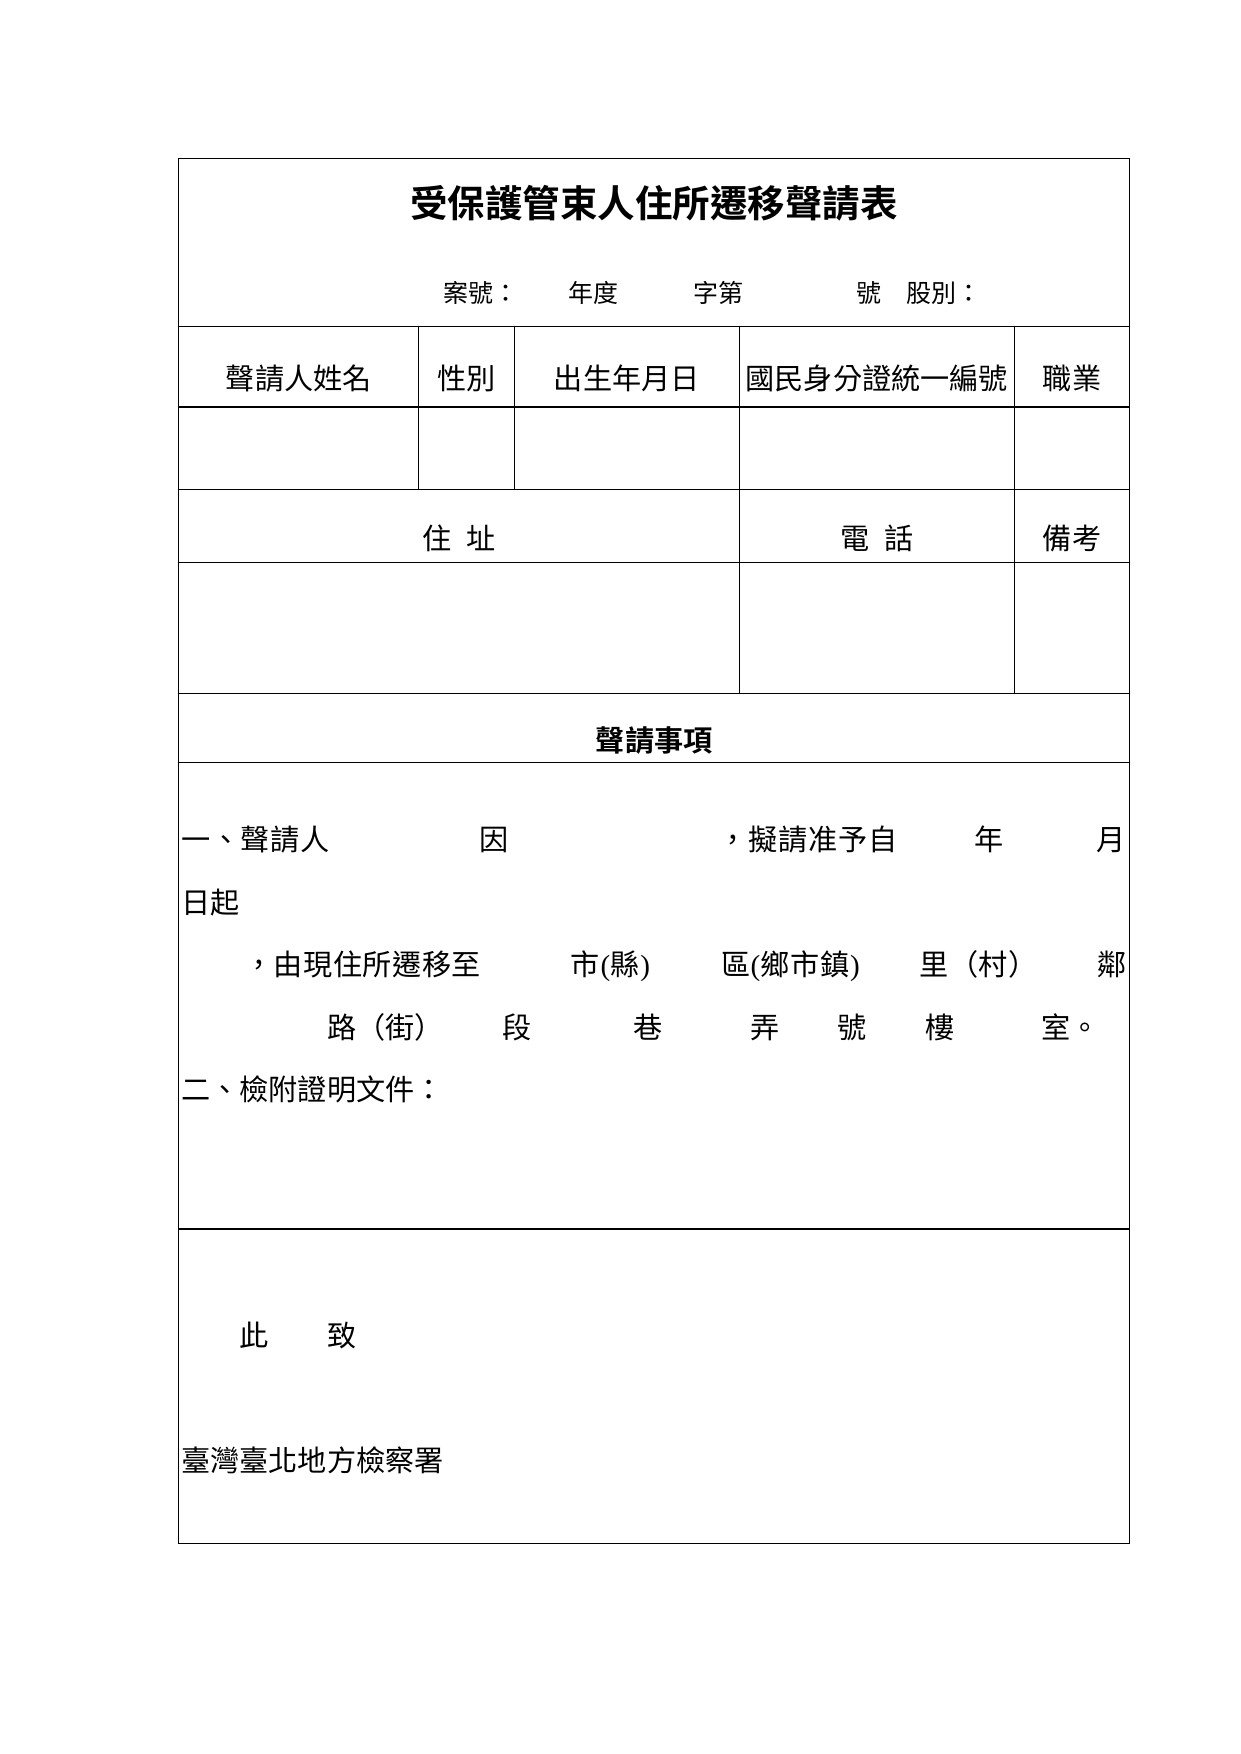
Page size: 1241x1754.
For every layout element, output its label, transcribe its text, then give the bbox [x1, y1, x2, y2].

table_cell [515, 408, 739, 489]
table_cell [740, 408, 1014, 489]
table_cell [179, 1194, 1129, 1228]
table_cell 聲請人姓名 [179, 327, 418, 406]
table_cell 聲請事項 [179, 694, 1129, 762]
table_cell 職業 [1015, 327, 1129, 406]
table_cell 一、聲請人 因 ，擬請准予自 年 月 日起 ，由現住所遷移至 市(縣) 區(鄉市鎮) 里（村） 鄰 路（街） 段 巷 弄 號 樓 室。 二、檢附證明文件： [179, 763, 1129, 1194]
table_cell 出生年月日 [515, 327, 739, 406]
table_cell 電 話 [740, 490, 1014, 562]
table_cell [1015, 408, 1129, 489]
table_cell [1015, 563, 1129, 693]
table_cell [419, 408, 514, 489]
table_cell [179, 408, 418, 489]
table_cell [740, 563, 1014, 693]
table_header 受保護管束人住所遷移聲請表 案號： 年度 字第 號 股別： [179, 159, 1129, 326]
table_cell 備考 [1015, 490, 1129, 562]
table_cell 性別 [419, 327, 514, 406]
table_cell [179, 563, 739, 693]
table_cell 此 致 臺灣臺北地方檢察署 [179, 1230, 1129, 1542]
table_cell 國民身分證統一編號 [740, 327, 1014, 406]
table_cell 住 址 [179, 490, 739, 562]
